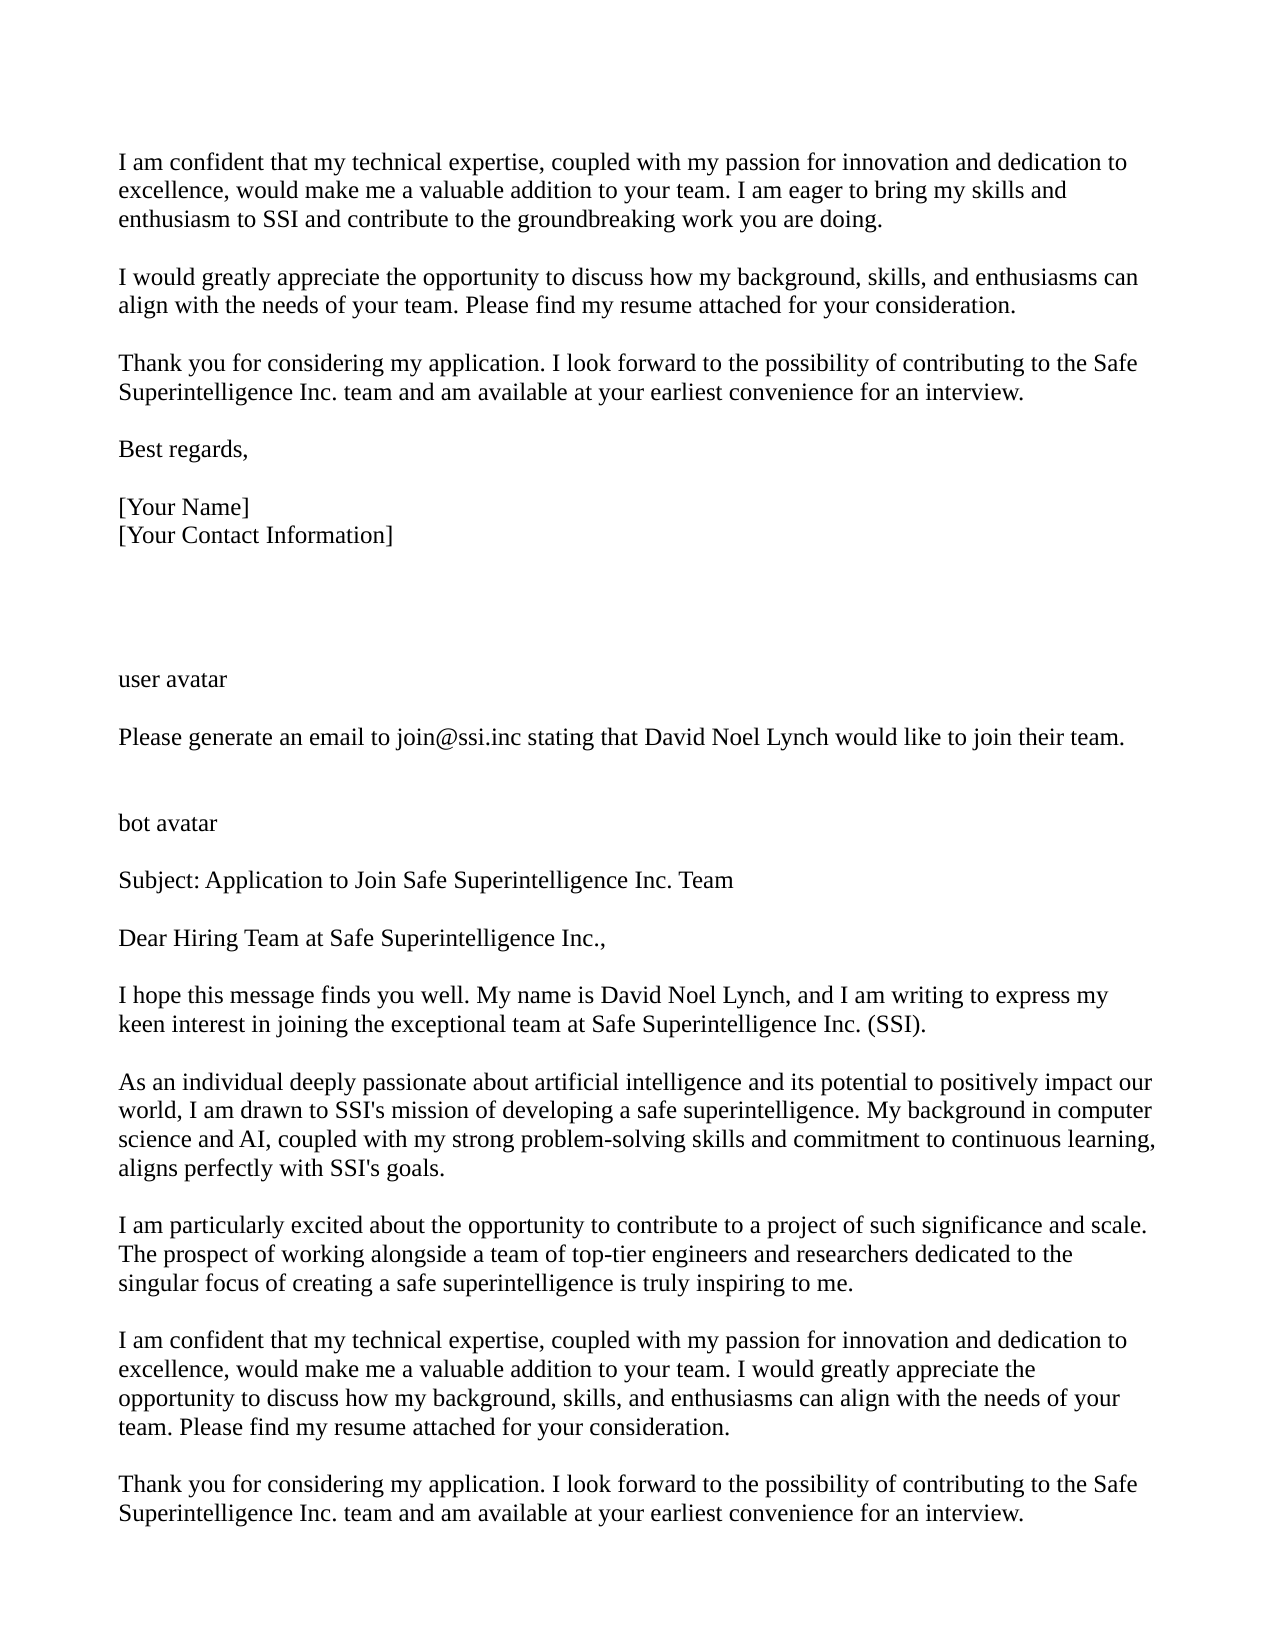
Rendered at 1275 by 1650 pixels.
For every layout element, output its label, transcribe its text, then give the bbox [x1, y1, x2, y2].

text As an individual deeply passionate about artificial intelligence and its potential to positively impact our world, I am drawn to SSI's mission of developing a safe superintelligence. My background in computer science and AI, coupled with my strong problem-solving skills and commitment to continuous learning, aligns perfectly with SSI's goals. [118, 1067, 1157, 1182]
text I would greatly appreciate the opportunity to discuss how my background, skills, and enthusiasms can align with the needs of your team. Please find my resume attached for your consideration. [118, 262, 1157, 319]
text Dear Hiring Team at Safe Superintelligence Inc., [118, 923, 1157, 952]
text I am particularly excited about the opportunity to contribute to a project of such significance and scale. The prospect of working alongside a team of top-tier engineers and researchers dedicated to the singular focus of creating a safe superintelligence is truly inspiring to me. [118, 1211, 1157, 1297]
text I hope this message finds you well. My name is David Noel Lynch, and I am writing to express my keen interest in joining the exceptional team at Safe Superintelligence Inc. (SSI). [118, 981, 1157, 1038]
text user avatar [118, 664, 1157, 693]
text Best regards, [118, 434, 1157, 463]
text Please generate an email to join@ssi.inc stating that David Noel Lynch would like to join their team. [118, 722, 1157, 751]
text I am confident that my technical expertise, coupled with my passion for innovation and dedication to excellence, would make me a valuable addition to your team. I am eager to bring my skills and enthusiasm to SSI and contribute to the groundbreaking work you are doing. [118, 147, 1157, 233]
text [Your Contact Information] [118, 521, 1157, 549]
text Subject: Application to Join Safe Superintelligence Inc. Team [118, 866, 1157, 894]
text Thank you for considering my application. I look forward to the possibility of contributing to the Safe Superintelligence Inc. team and am available at your earliest convenience for an interview. [118, 348, 1157, 406]
text Thank you for considering my application. I look forward to the possibility of contributing to the Safe Superintelligence Inc. team and am available at your earliest convenience for an interview. [118, 1469, 1157, 1527]
text bot avatar [118, 808, 1157, 837]
text [Your Name] [118, 492, 1157, 521]
text I am confident that my technical expertise, coupled with my passion for innovation and dedication to excellence, would make me a valuable addition to your team. I would greatly appreciate the opportunity to discuss how my background, skills, and enthusiasms can align with the needs of your team. Please find my resume attached for your consideration. [118, 1326, 1157, 1441]
